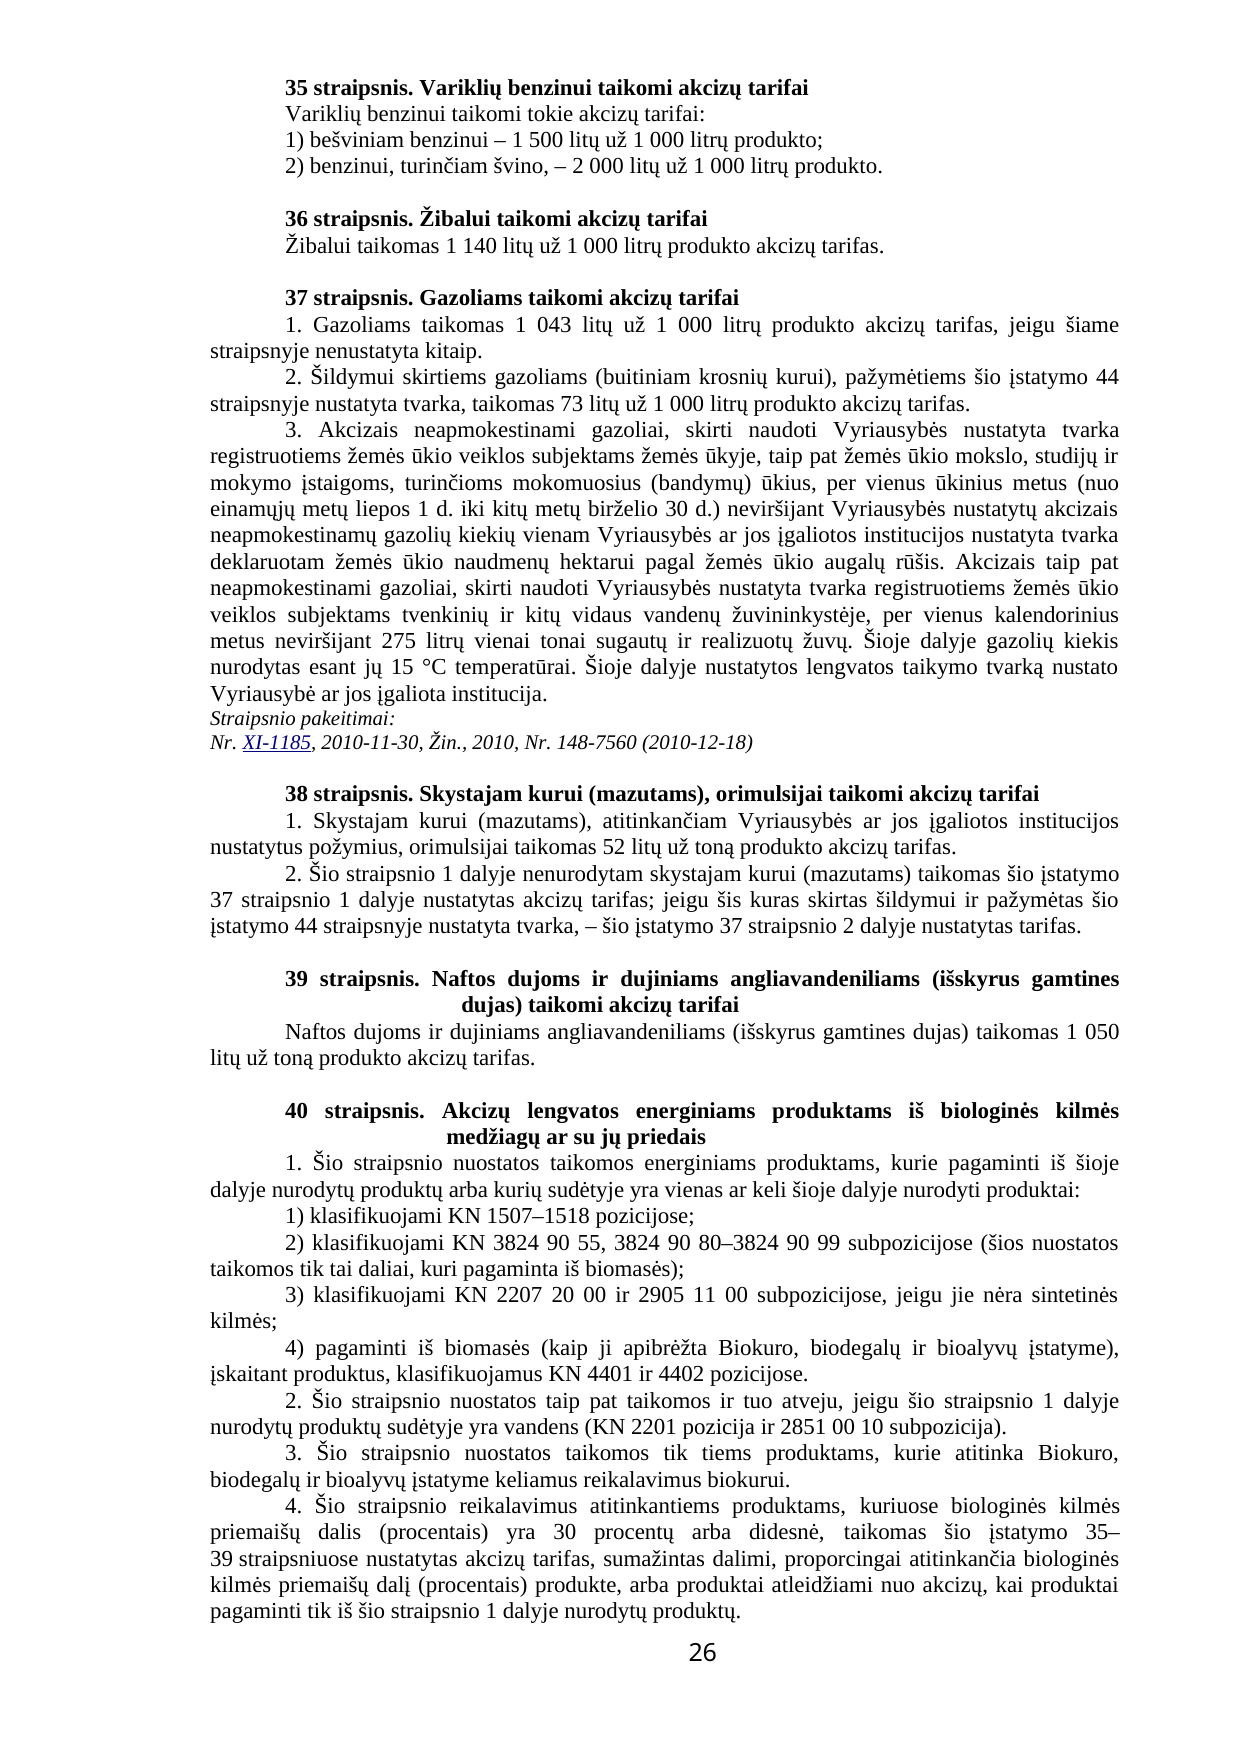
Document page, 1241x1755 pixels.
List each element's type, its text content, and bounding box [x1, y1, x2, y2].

text 40 straipsnis. Akcizų lengvatos energiniams produktams iš biologinės kilmės medžiagų ar su jų priedais [285, 1097, 1120, 1149]
text 1. Gazoliams taikomas 1 043 litų už 1 000 litrų produkto akcizų tarifas, jeigu šiame straipsnyje nenustatyta kitaip. [210, 311, 1120, 363]
text 3. Šio straipsnio nuostatos taikomos tik tiems produktams, kurie atitinka Biokuro, biodegalų ir bioalyvų įstatyme keliamus reikalavimus biokurui. [210, 1439, 1120, 1492]
text 2) benzinui, turinčiam švino, – 2 000 litų už 1 000 litrų produkto. [210, 153, 1120, 179]
text 3. Akcizais neapmokestinami gazoliai, skirti naudoti Vyriausybės nustatyta tvarka registruotiems žemės ūkio veiklos subjektams žemės ūkyje, taip pat žemės ūkio mokslo, studijų ir mokymo įstaigoms, turinčioms mokomuosius (bandymų) ūkius, per vienus ūkinius metus (nuo einamųjų metų liepos 1 d. iki kitų metų birželio 30 d.) neviršijant Vyriausybės nustatytų akcizais neapmokestinamų gazolių kiekių vienam Vyriausybės ar jos įgaliotos institucijos nustatyta tvarka deklaruotam žemės ūkio naudmenų hektarui pagal žemės ūkio augalų rūšis. Akcizais taip pat neapmokestinami gazoliai, skirti naudoti Vyriausybės nustatyta tvarka registruotiems žemės ūkio veiklos subjektams tvenkinių ir kitų vidaus vandenų žuvininkystėje, per vienus kalendorinius metus neviršijant 275 litrų vienai tonai sugautų ir realizuotų žuvų. Šioje dalyje gazolių kiekis nurodytas esant jų 15 °C temperatūrai. Šioje dalyje nustatytos lengvatos taikymo tvarką nustato Vyriausybė ar jos įgaliota institucija. [210, 416, 1120, 706]
text 1) bešviniam benzinui – 1 500 litų už 1 000 litrų produkto; [210, 126, 1120, 153]
text 37 straipsnis. Gazoliams taikomi akcizų tarifai [210, 284, 1120, 311]
text Žibalui taikomas 1 140 litų už 1 000 litrų produkto akcizų tarifas. [210, 232, 1120, 258]
text Variklių benzinui taikomi tokie akcizų tarifai: [210, 100, 1120, 126]
text 2. Šio straipsnio 1 dalyje nenurodytam skystajam kurui (mazutams) taikomas šio įstatymo 37 straipsnio 1 dalyje nustatytas akcizų tarifas; jeigu šis kuras skirtas šildymui ir pažymėtas šio įstatymo 44 straipsnyje nustatyta tvarka, – šio įstatymo 37 straipsnio 2 dalyje nustatytas tarifas. [210, 859, 1120, 939]
text 2) klasifikuojami KN 3824 90 55, 3824 90 80–3824 90 99 subpozicijose (šios nuostatos taikomos tik tai daliai, kuri pagaminta iš biomasės); [210, 1228, 1120, 1281]
text 39 straipsnis. Naftos dujoms ir dujiniams angliavandeniliams (išskyrus gamtines dujas) taikomi akcizų tarifai [285, 965, 1120, 1018]
text 1) klasifikuojami KN 1507–1518 pozicijose; [210, 1202, 1120, 1228]
text Nr. XI-1185, 2010-11-30, Žin., 2010, Nr. 148-7560 (2010-12-18) [210, 730, 1120, 754]
text 1. Šio straipsnio nuostatos taikomos energiniams produktams, kurie pagaminti iš šioje dalyje nurodytų produktų arba kurių sudėtyje yra vienas ar keli šioje dalyje nurodyti produktai: [210, 1149, 1120, 1202]
text Naftos dujoms ir dujiniams angliavandeniliams (išskyrus gamtines dujas) taikomas 1 050 litų už toną produkto akcizų tarifas. [210, 1018, 1120, 1070]
text 4. Šio straipsnio reikalavimus atitinkantiems produktams, kuriuose biologinės kilmės priemaišų dalis (procentais) yra 30 procentų arba didesnė, taikomas šio įstatymo 35–39 straipsniuose nustatytas akcizų tarifas, sumažintas dalimi, proporcingai atitinkančia biologinės kilmės priemaišų dalį (procentais) produkte, arba produktai atleidžiami nuo akcizų, kai produktai pagaminti tik iš šio straipsnio 1 dalyje nurodytų produktų. [210, 1492, 1120, 1624]
text 3) klasifikuojami KN 2207 20 00 ir 2905 11 00 subpozicijose, jeigu jie nėra sintetinės kilmės; [210, 1281, 1120, 1334]
text 36 straipsnis. Žibalui taikomi akcizų tarifai [210, 205, 1120, 232]
text 35 straipsnis. Variklių benzinui taikomi akcizų tarifai [210, 73, 1120, 100]
text 1. Skystajam kurui (mazutams), atitinkančiam Vyriausybės ar jos įgaliotos institucijos nustatytus požymius, orimulsijai taikomas 52 litų už toną produkto akcizų tarifas. [210, 807, 1120, 859]
text 4) pagaminti iš biomasės (kaip ji apibrėžta Biokuro, biodegalų ir bioalyvų įstatyme), įskaitant produktus, klasifikuojamus KN 4401 ir 4402 pozicijose. [210, 1334, 1120, 1387]
text 2. Šio straipsnio nuostatos taip pat taikomos ir tuo atveju, jeigu šio straipsnio 1 dalyje nurodytų produktų sudėtyje yra vandens (KN 2201 pozicija ir 2851 00 10 subpozicija). [210, 1387, 1120, 1439]
text 2. Šildymui skirtiems gazoliams (buitiniam krosnių kurui), pažymėtiems šio įstatymo 44 straipsnyje nustatyta tvarka, taikomas 73 litų už 1 000 litrų produkto akcizų tarifas. [210, 363, 1120, 416]
text 38 straipsnis. Skystajam kurui (mazutams), orimulsijai taikomi akcizų tarifai [210, 781, 1120, 807]
text Straipsnio pakeitimai: [210, 706, 1120, 730]
